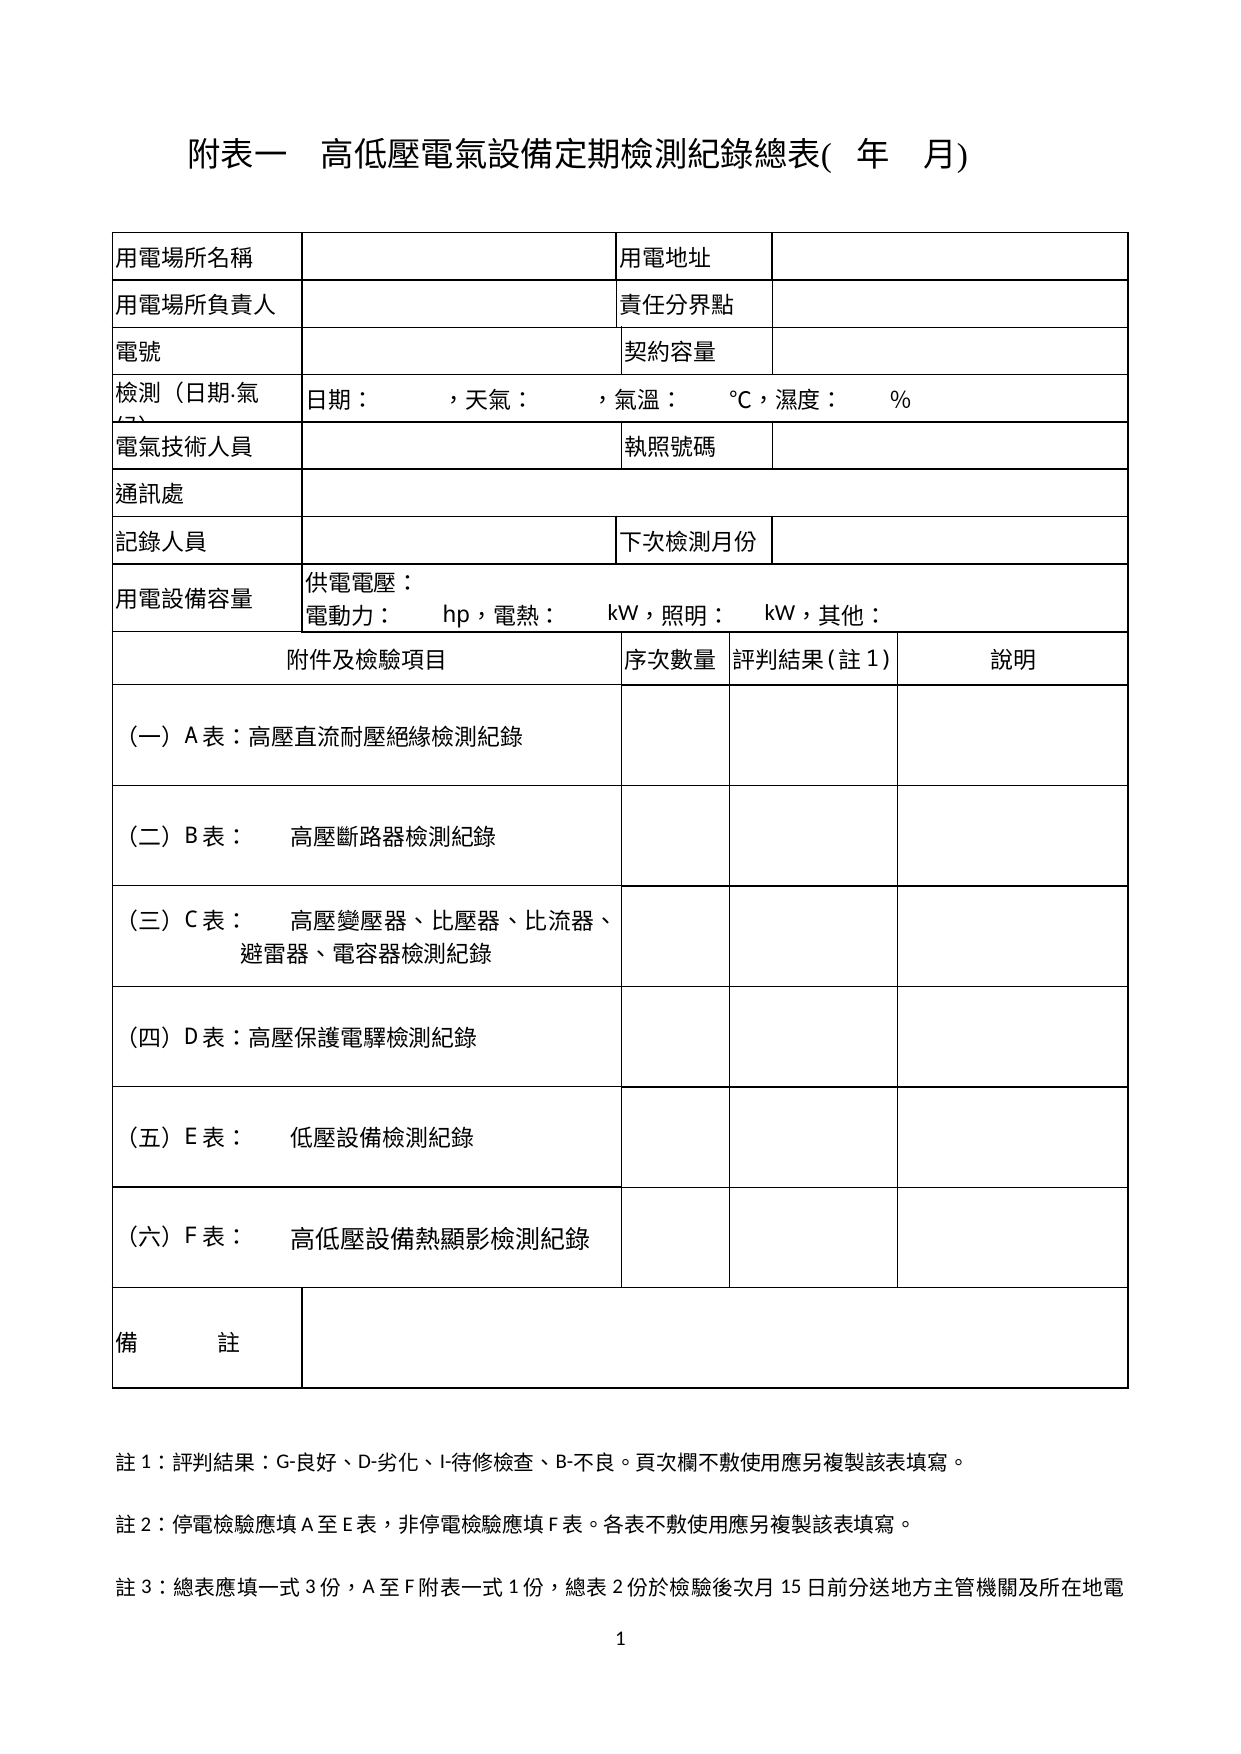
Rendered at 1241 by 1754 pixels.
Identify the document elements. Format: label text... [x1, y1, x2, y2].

table_cell （五）E表： 低壓設備檢測紀錄 [113, 1087, 621, 1186]
table_cell [622, 987, 729, 1086]
table_header [773, 233, 1127, 279]
table_cell [622, 686, 729, 785]
table_header 用電場所名稱 [113, 233, 301, 279]
table_cell 記錄人員 [113, 517, 301, 563]
table_cell 電氣技術人員 [113, 423, 301, 468]
table_cell 下次檢測月份 [617, 517, 771, 563]
table_cell [303, 423, 621, 468]
table_cell [898, 1188, 1127, 1287]
table_cell [730, 987, 897, 1086]
table_cell 通訊處 [113, 470, 301, 516]
table_cell [303, 470, 1127, 516]
table_cell [898, 1088, 1127, 1186]
table_cell 契約容量 [622, 328, 772, 374]
table_cell [898, 786, 1127, 885]
table_cell [773, 328, 1127, 374]
table_cell [303, 1288, 1127, 1387]
table_cell （三）C表： 高壓變壓器、比壓器、比流器、避雷器、電容器檢測紀錄 [113, 886, 621, 986]
table_cell [898, 686, 1127, 785]
table_cell [622, 786, 729, 885]
table_cell 用電設備容量 [113, 565, 301, 631]
table_cell [303, 281, 616, 326]
table_cell 供電電壓： 電動力： hp，電熱： kW，照明： kW，其他： [303, 565, 1127, 631]
table_cell 檢測（日期.氣候） [113, 375, 301, 421]
table_cell 附件及檢驗項目 [113, 632, 621, 684]
table_cell （四）D表：高壓保護電驛檢測紀錄 [113, 987, 621, 1086]
table_cell [730, 887, 897, 986]
table_cell （二）B表： 高壓斷路器檢測紀錄 [113, 786, 621, 885]
table_cell 說明 [898, 633, 1127, 684]
table_cell （一）A表：高壓直流耐壓絕緣檢測紀錄 [113, 685, 621, 785]
table_cell [622, 1088, 729, 1186]
table_cell [898, 987, 1127, 1086]
table_cell 註1：評判結果：G-良好、D-劣化、I-待修檢查、B-不良。頁次欄不敷使用應另複製該表填寫。 註2：停電檢驗應填A至E表，非停電檢驗應填F表。各表不敷使用應另複製該表填寫。 註3：總表應填一式3份，A至F附表一式1份，總表2份於檢驗後次月15日前分送地方主管機關及所在地電 [112, 1389, 1128, 1607]
table_cell [622, 1188, 729, 1287]
table_cell 電號 [113, 328, 301, 374]
table_cell 責任分界點 [617, 281, 772, 326]
table_cell 備 註 [113, 1288, 301, 1387]
table_cell [622, 887, 729, 986]
table_cell 日期： ，天氣： ，氣溫： ℃，濕度： ％ [303, 375, 1127, 421]
table_cell 評判結果(註1) [730, 633, 897, 684]
table_header 用電地址 [617, 233, 771, 279]
table_header [303, 233, 615, 279]
table_cell [303, 328, 621, 374]
text 附表一 高低壓電氣設備定期檢測紀錄總表( 年 月) [187, 126, 1053, 176]
table_cell [730, 1088, 897, 1186]
table_cell [730, 686, 897, 785]
table_cell [773, 423, 1127, 468]
table_cell [730, 1188, 897, 1287]
table_cell 用電場所負責人 [113, 281, 301, 326]
table_cell 執照號碼 [622, 423, 772, 468]
table_cell [730, 786, 897, 885]
table_cell [898, 887, 1127, 986]
table_cell [773, 517, 1127, 563]
table_cell （六）F表： 高低壓設備熱顯影檢測紀錄 [113, 1188, 621, 1287]
table_cell [773, 281, 1127, 326]
table_cell 序次數量 [622, 633, 729, 684]
table_cell [303, 517, 615, 563]
